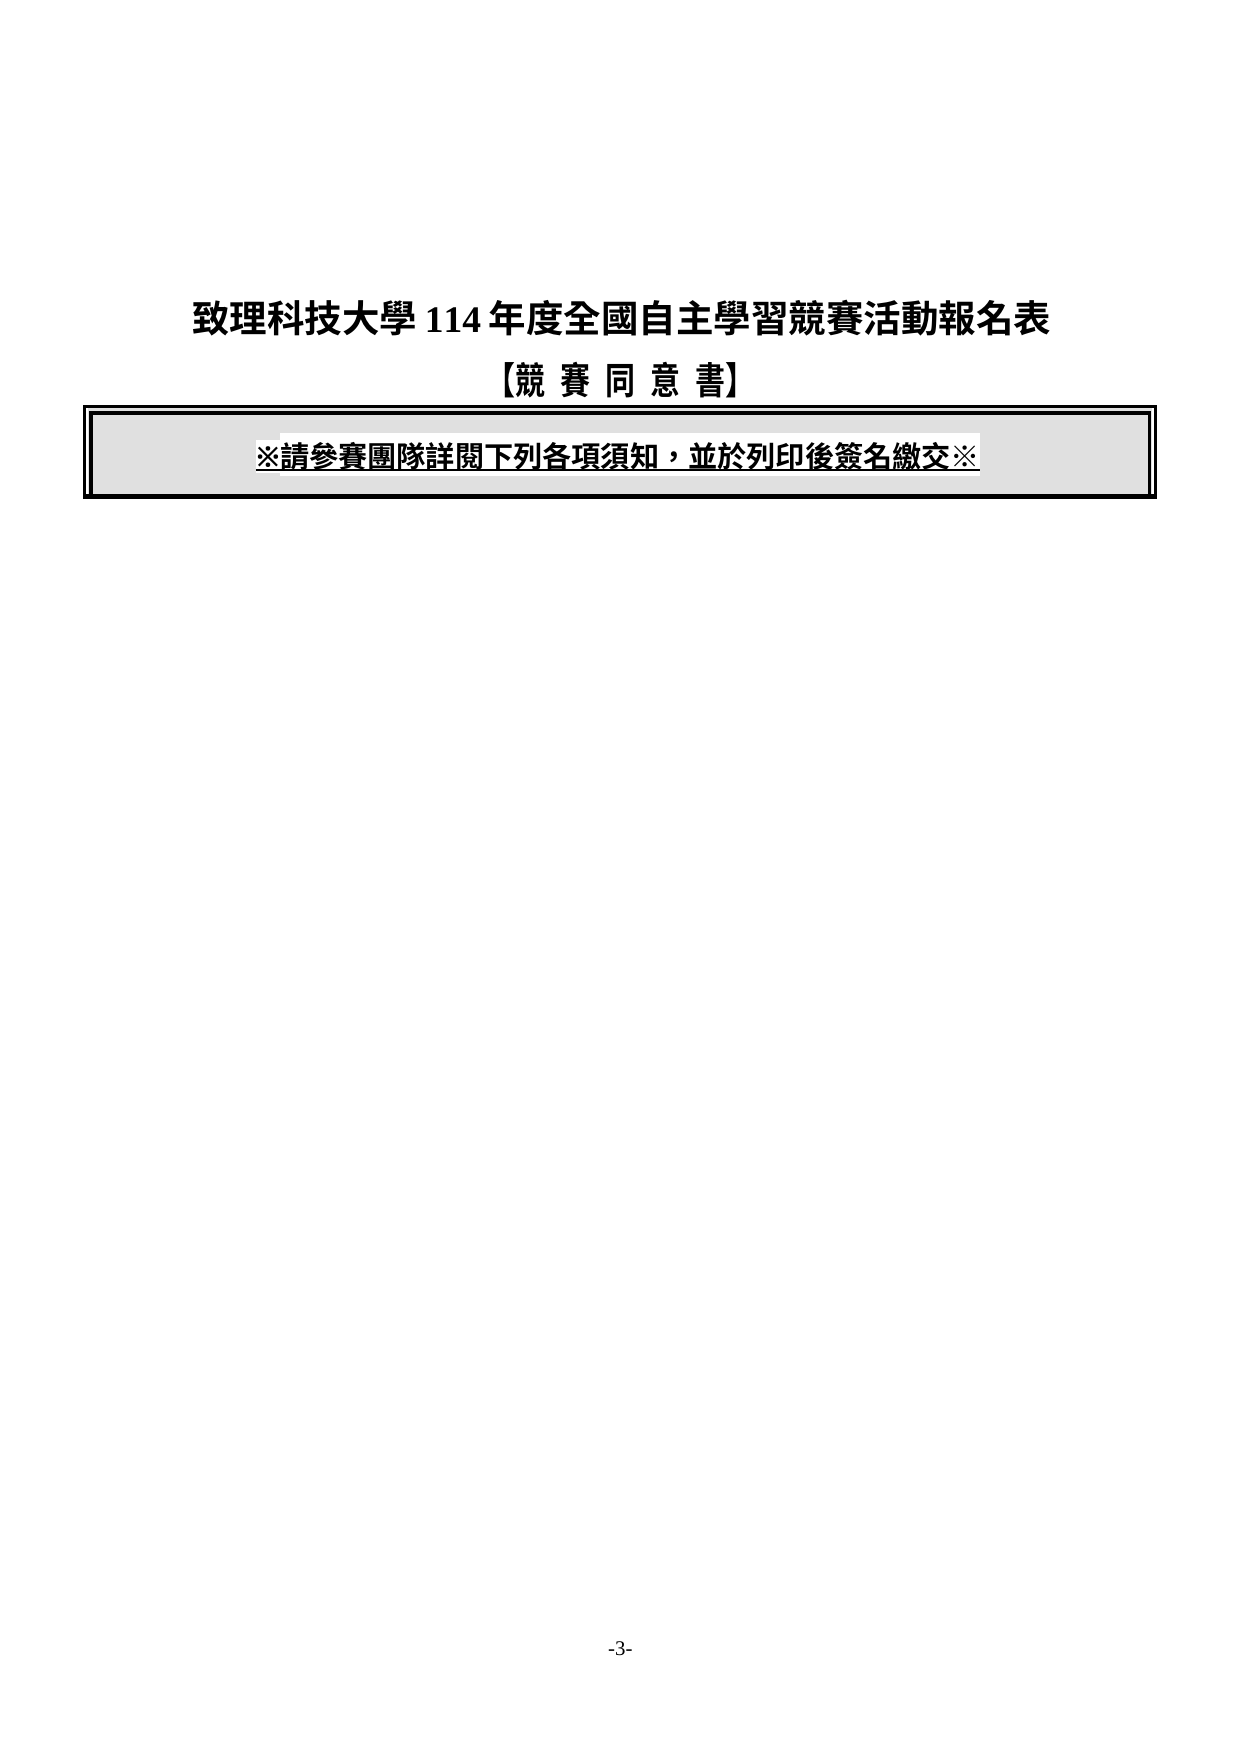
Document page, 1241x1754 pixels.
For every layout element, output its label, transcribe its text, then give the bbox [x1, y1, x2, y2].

table_header ※請參賽團隊詳閱下列各項須知，並於列印後簽名繳交※ [88, 408, 1152, 494]
text 【競 賽 同 意 書】 [100, 336, 1140, 399]
text 致理科技大學114年度全國自主學習競賽活動報名表 [100, 274, 1142, 336]
